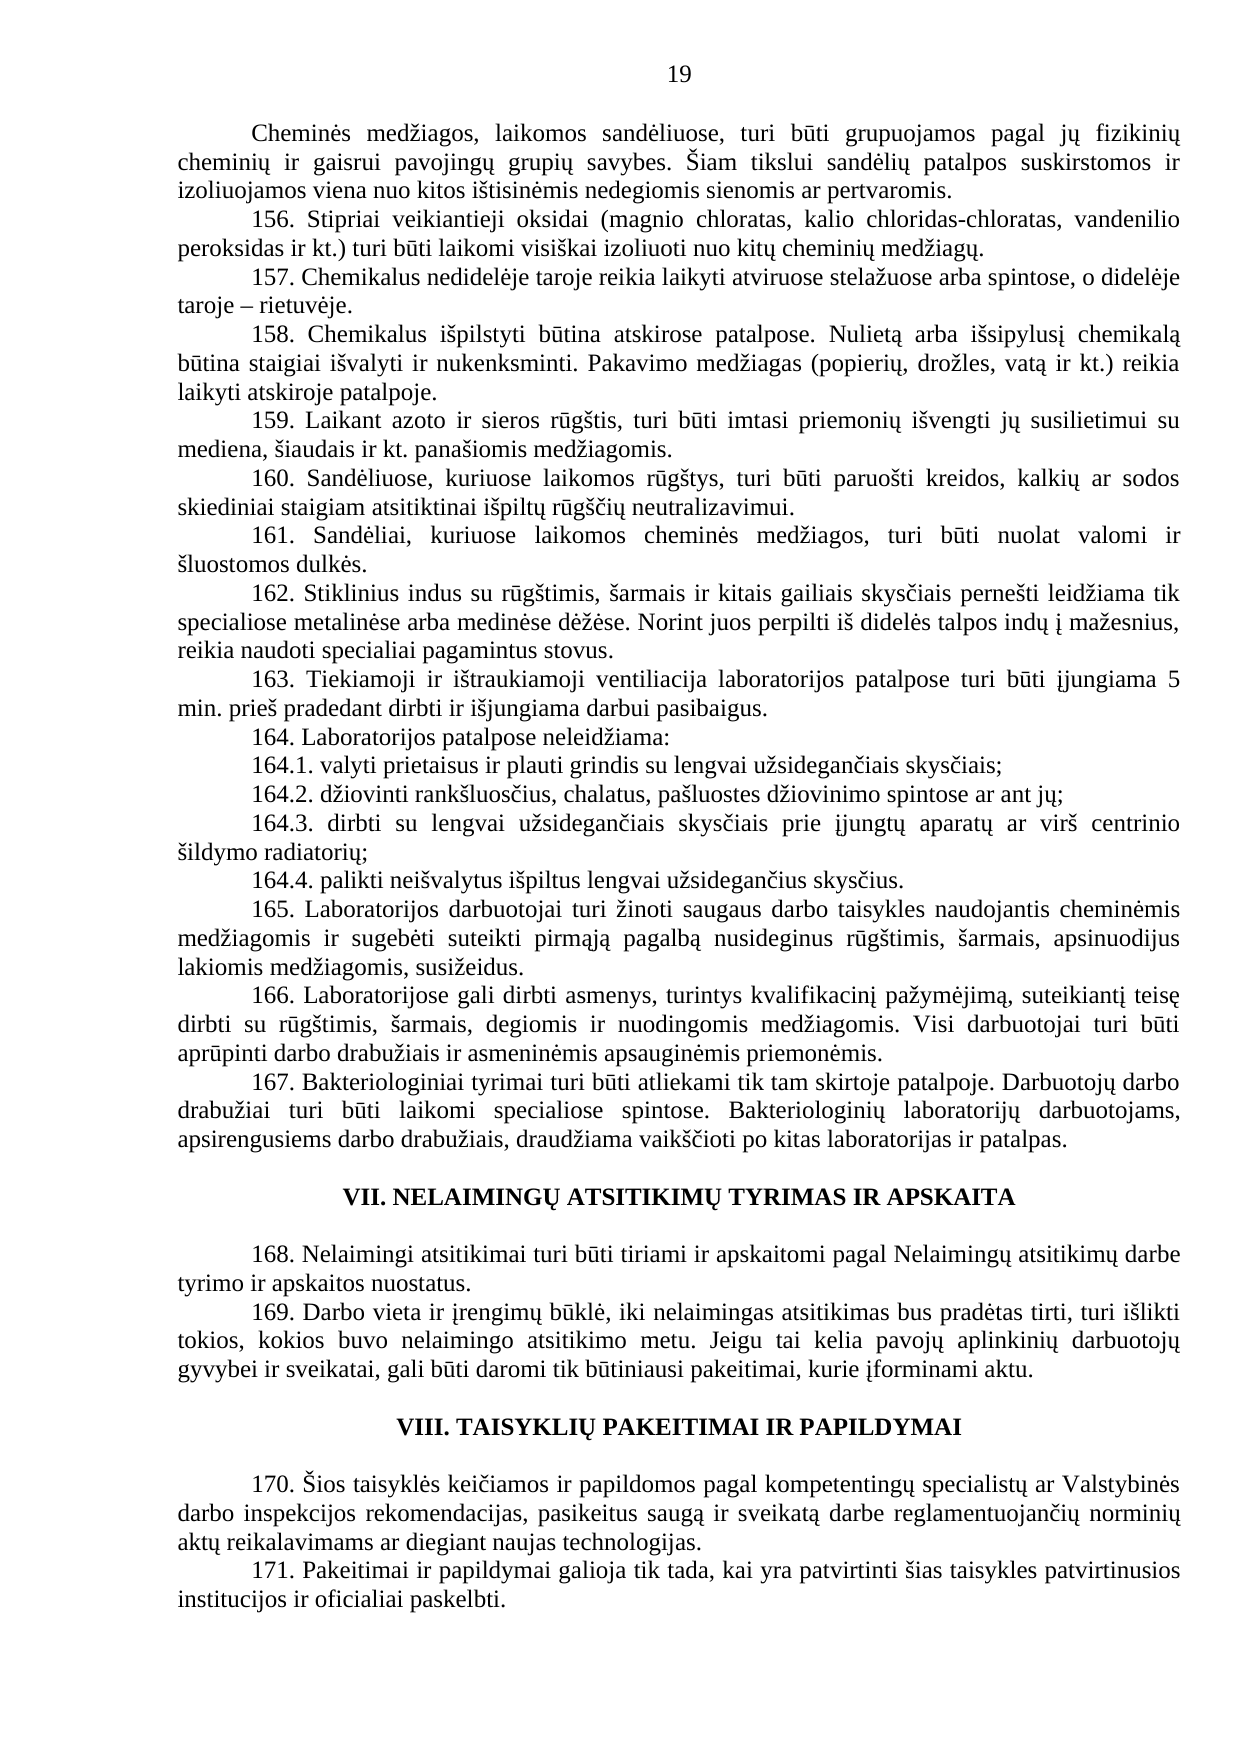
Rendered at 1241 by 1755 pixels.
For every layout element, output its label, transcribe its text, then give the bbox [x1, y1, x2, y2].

text 164.4. palikti neišvalytus išpiltus lengvai užsidegančius skysčius. [177, 866, 1181, 894]
text 159. Laikant azoto ir sieros rūgštis, turi būti imtasi priemonių išvengti jų susilietimui su mediena, šiaudais ir kt. panašiomis medžiagomis. [177, 406, 1181, 463]
text 164.3. dirbti su lengvai užsidegančiais skysčiais prie įjungtų aparatų ar virš centrinio šildymo radiatorių; [177, 808, 1181, 866]
text 163. Tiekiamoji ir ištraukiamoji ventiliacija laboratorijos patalpose turi būti įjungiama 5 min. prieš pradedant dirbti ir išjungiama darbui pasibaigus. [177, 664, 1181, 722]
text 166. Laboratorijose gali dirbti asmenys, turintys kvalifikacinį pažymėjimą, suteikiantį teisę dirbti su rūgštimis, šarmais, degiomis ir nuodingomis medžiagomis. Visi darbuotojai turi būti aprūpinti darbo drabužiais ir asmeninėmis apsauginėmis priemonėmis. [177, 981, 1181, 1067]
text Cheminės medžiagos, laikomos sandėliuose, turi būti grupuojamos pagal jų fizikinių cheminių ir gaisrui pavojingų grupių savybes. Šiam tikslui sandėlių patalpos suskirstomos ir izoliuojamos viena nuo kitos ištisinėmis nedegiomis sienomis ar pertvaromis. [177, 118, 1181, 204]
text 162. Stiklinius indus su rūgštimis, šarmais ir kitais gailiais skysčiais pernešti leidžiama tik specialiose metalinėse arba medinėse dėžėse. Norint juos perpilti iš didelės talpos indų į mažesnius, reikia naudoti specialiai pagamintus stovus. [177, 578, 1181, 664]
text 156. Stipriai veikiantieji oksidai (magnio chloratas, kalio chloridas-chloratas, vandenilio peroksidas ir kt.) turi būti laikomi visiškai izoliuoti nuo kitų cheminių medžiagų. [177, 204, 1181, 262]
text 169. Darbo vieta ir įrengimų būklė, iki nelaimingas atsitikimas bus pradėtas tirti, turi išlikti tokios, kokios buvo nelaimingo atsitikimo metu. Jeigu tai kelia pavojų aplinkinių darbuotojų gyvybei ir sveikatai, gali būti daromi tik būtiniausi pakeitimai, kurie įforminami aktu. [177, 1297, 1181, 1383]
text 158. Chemikalus išpilstyti būtina atskirose patalpose. Nulietą arba išsipylusį chemikalą būtina staigiai išvalyti ir nukenksminti. Pakavimo medžiagas (popierių, drožles, vatą ir kt.) reikia laikyti atskiroje patalpoje. [177, 319, 1181, 406]
text 164.2. džiovinti rankšluosčius, chalatus, pašluostes džiovinimo spintose ar ant jų; [177, 779, 1181, 808]
text 165. Laboratorijos darbuotojai turi žinoti saugaus darbo taisykles naudojantis cheminėmis medžiagomis ir sugebėti suteikti pirmąją pagalbą nusideginus rūgštimis, šarmais, apsinuodijus lakiomis medžiagomis, susižeidus. [177, 894, 1181, 981]
text 171. Pakeitimai ir papildymai galioja tik tada, kai yra patvirtinti šias taisykles patvirtinusios institucijos ir oficialiai paskelbti. [177, 1556, 1181, 1613]
text 168. Nelaimingi atsitikimai turi būti tiriami ir apskaitomi pagal Nelaimingų atsitikimų darbe tyrimo ir apskaitos nuostatus. [177, 1239, 1181, 1297]
text 167. Bakteriologiniai tyrimai turi būti atliekami tik tam skirtoje patalpoje. Darbuotojų darbo drabužiai turi būti laikomi specialiose spintose. Bakteriologinių laboratorijų darbuotojams, apsirengusiems darbo drabužiais, draudžiama vaikščioti po kitas laboratorijas ir patalpas. [177, 1067, 1181, 1153]
text VII. nelaimingų atsitikimų tyrimas ir APSKAITA [177, 1182, 1181, 1211]
text 160. Sandėliuose, kuriuose laikomos rūgštys, turi būti paruošti kreidos, kalkių ar sodos skiediniai staigiam atsitiktinai išpiltų rūgščių neutralizavimui. [177, 463, 1181, 521]
text 170. Šios taisyklės keičiamos ir papildomos pagal kompetentingų specialistų ar Valstybinės darbo inspekcijos rekomendacijas, pasikeitus saugą ir sveikatą darbe reglamentuojančių norminių aktų reikalavimams ar diegiant naujas technologijas. [177, 1469, 1181, 1556]
text VIII. Taisyklių pakeitimai ir papildymai [177, 1412, 1181, 1441]
text 164.1. valyti prietaisus ir plauti grindis su lengvai užsidegančiais skysčiais; [177, 751, 1181, 779]
text 157. Chemikalus nedidelėje taroje reikia laikyti atviruose stelažuose arba spintose, o didelėje taroje – rietuvėje. [177, 262, 1181, 319]
text 161. Sandėliai, kuriuose laikomos cheminės medžiagos, turi būti nuolat valomi ir šluostomos dulkės. [177, 521, 1181, 578]
text 164. Laboratorijos patalpose neleidžiama: [177, 722, 1181, 751]
